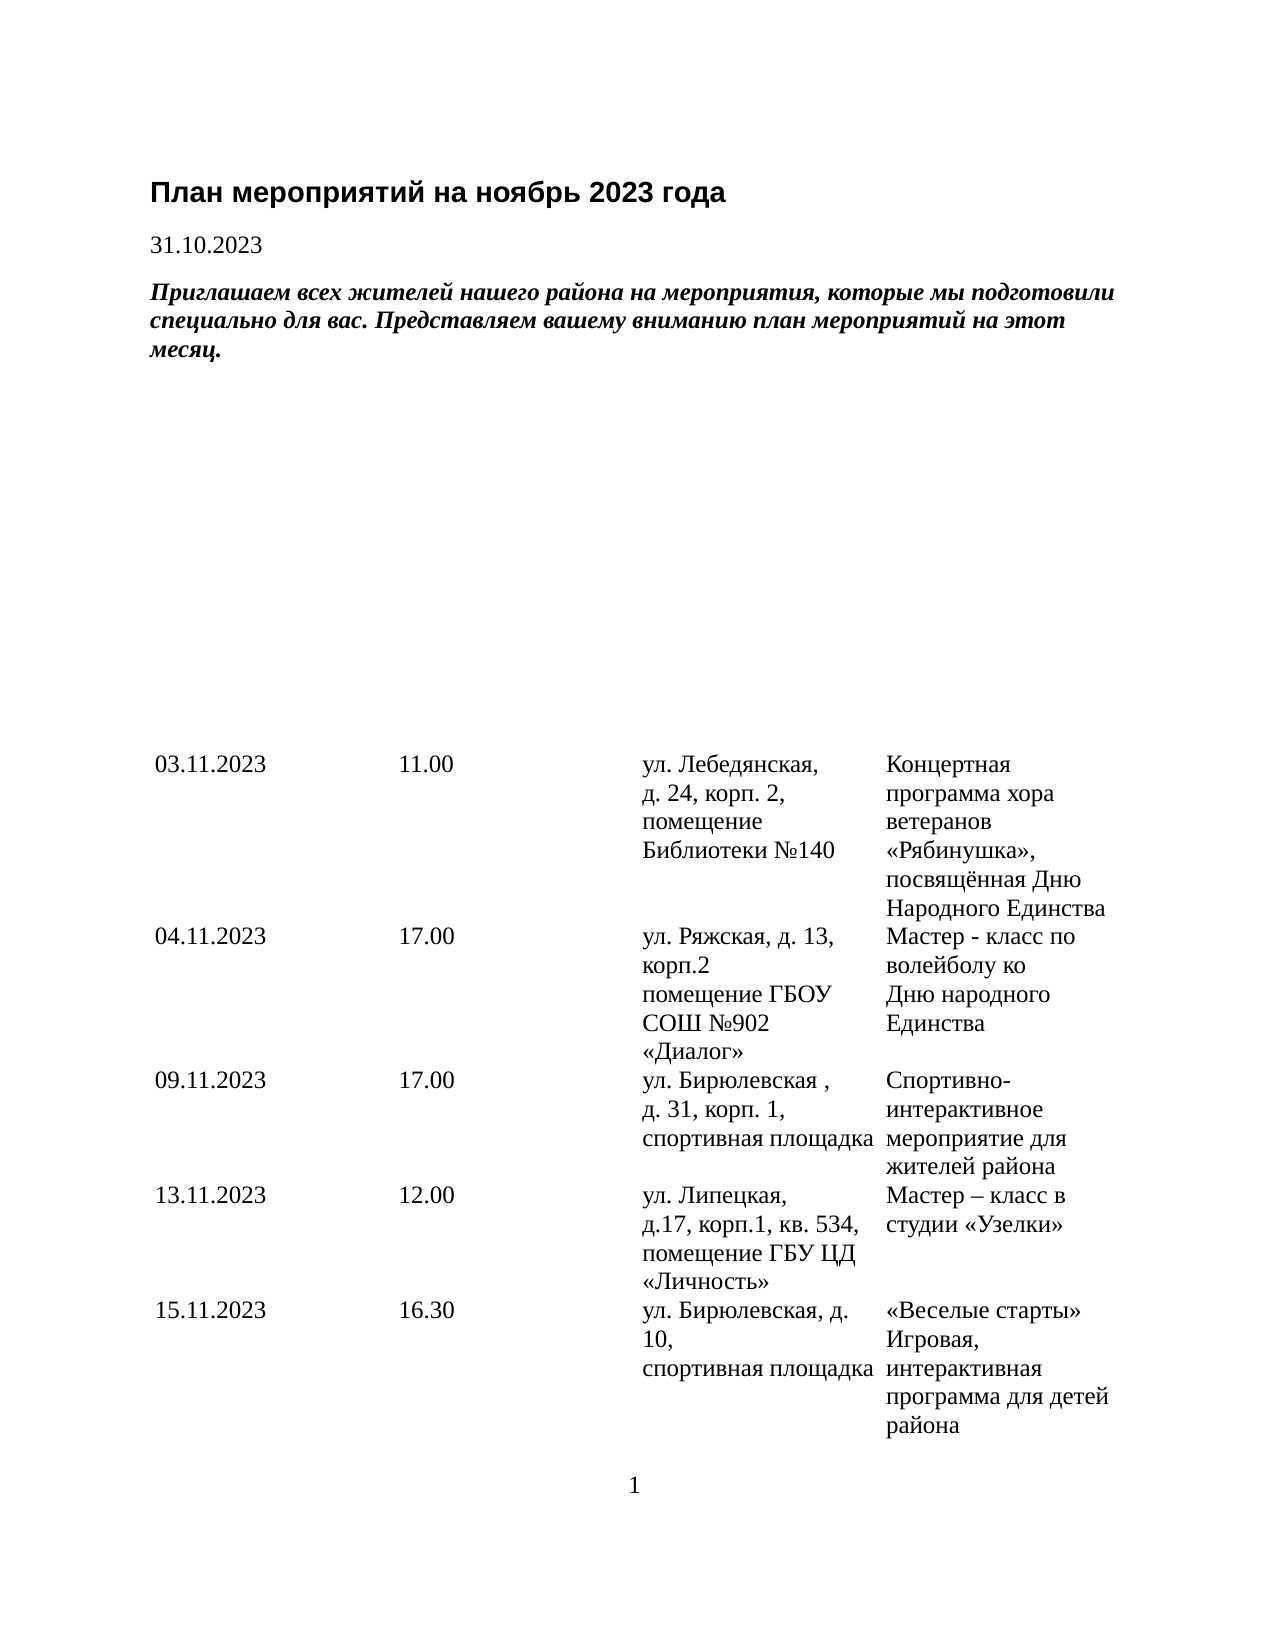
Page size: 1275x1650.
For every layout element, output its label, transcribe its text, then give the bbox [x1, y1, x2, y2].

table_cell 17.00 [394, 1065, 637, 1180]
table_cell «Веселые старты» Игровая, интерактивная программа для детей района [881, 1295, 1125, 1439]
table_cell 16.30 [394, 1295, 637, 1439]
subtitle План мероприятий на ноябрь 2023 года [150, 175, 1125, 208]
table_cell Спортивно-интерактивное мероприятие для жителей района [881, 1065, 1125, 1180]
table_cell Мастер – класс в студии «Узелки» [881, 1180, 1125, 1295]
table_header ул. Лебедянская, д. 24, корп. 2, помещение Библиотеки №140 [638, 749, 881, 921]
table_cell 09.11.2023 [150, 1065, 394, 1180]
table_header Концертная программа хора ветеранов «Рябинушка», посвящённая Дню Народного Единства [881, 749, 1125, 921]
text 31.10.2023 [150, 230, 1125, 259]
table_header 03.11.2023 [150, 749, 394, 921]
table_cell ул. Бирюлевская, д. 10, спортивная площадка [638, 1295, 881, 1439]
text Приглашаем всех жителей нашего района на мероприятия, которые мы подготовили специально для вас. Представляем вашему вниманию план мероприятий на этот месяц. [150, 277, 1125, 363]
table_cell 17.00 [394, 921, 637, 1065]
table_cell ул. Ряжская, д. 13, корп.2 помещение ГБОУ СОШ №902 «Диалог» [638, 921, 881, 1065]
table_cell ул. Липецкая, д.17, корп.1, кв. 534, помещение ГБУ ЦД «Личность» [638, 1180, 881, 1295]
table_cell ул. Бирюлевская , д. 31, корп. 1, спортивная площадка [638, 1065, 881, 1180]
table_header 11.00 [394, 749, 637, 921]
table_cell 04.11.2023 [150, 921, 394, 1065]
table_cell 12.00 [394, 1180, 637, 1295]
table_cell 15.11.2023 [150, 1295, 394, 1439]
table_cell Мастер - класс по волейболу ко Дню народного Единства [881, 921, 1125, 1065]
table_cell 13.11.2023 [150, 1180, 394, 1295]
